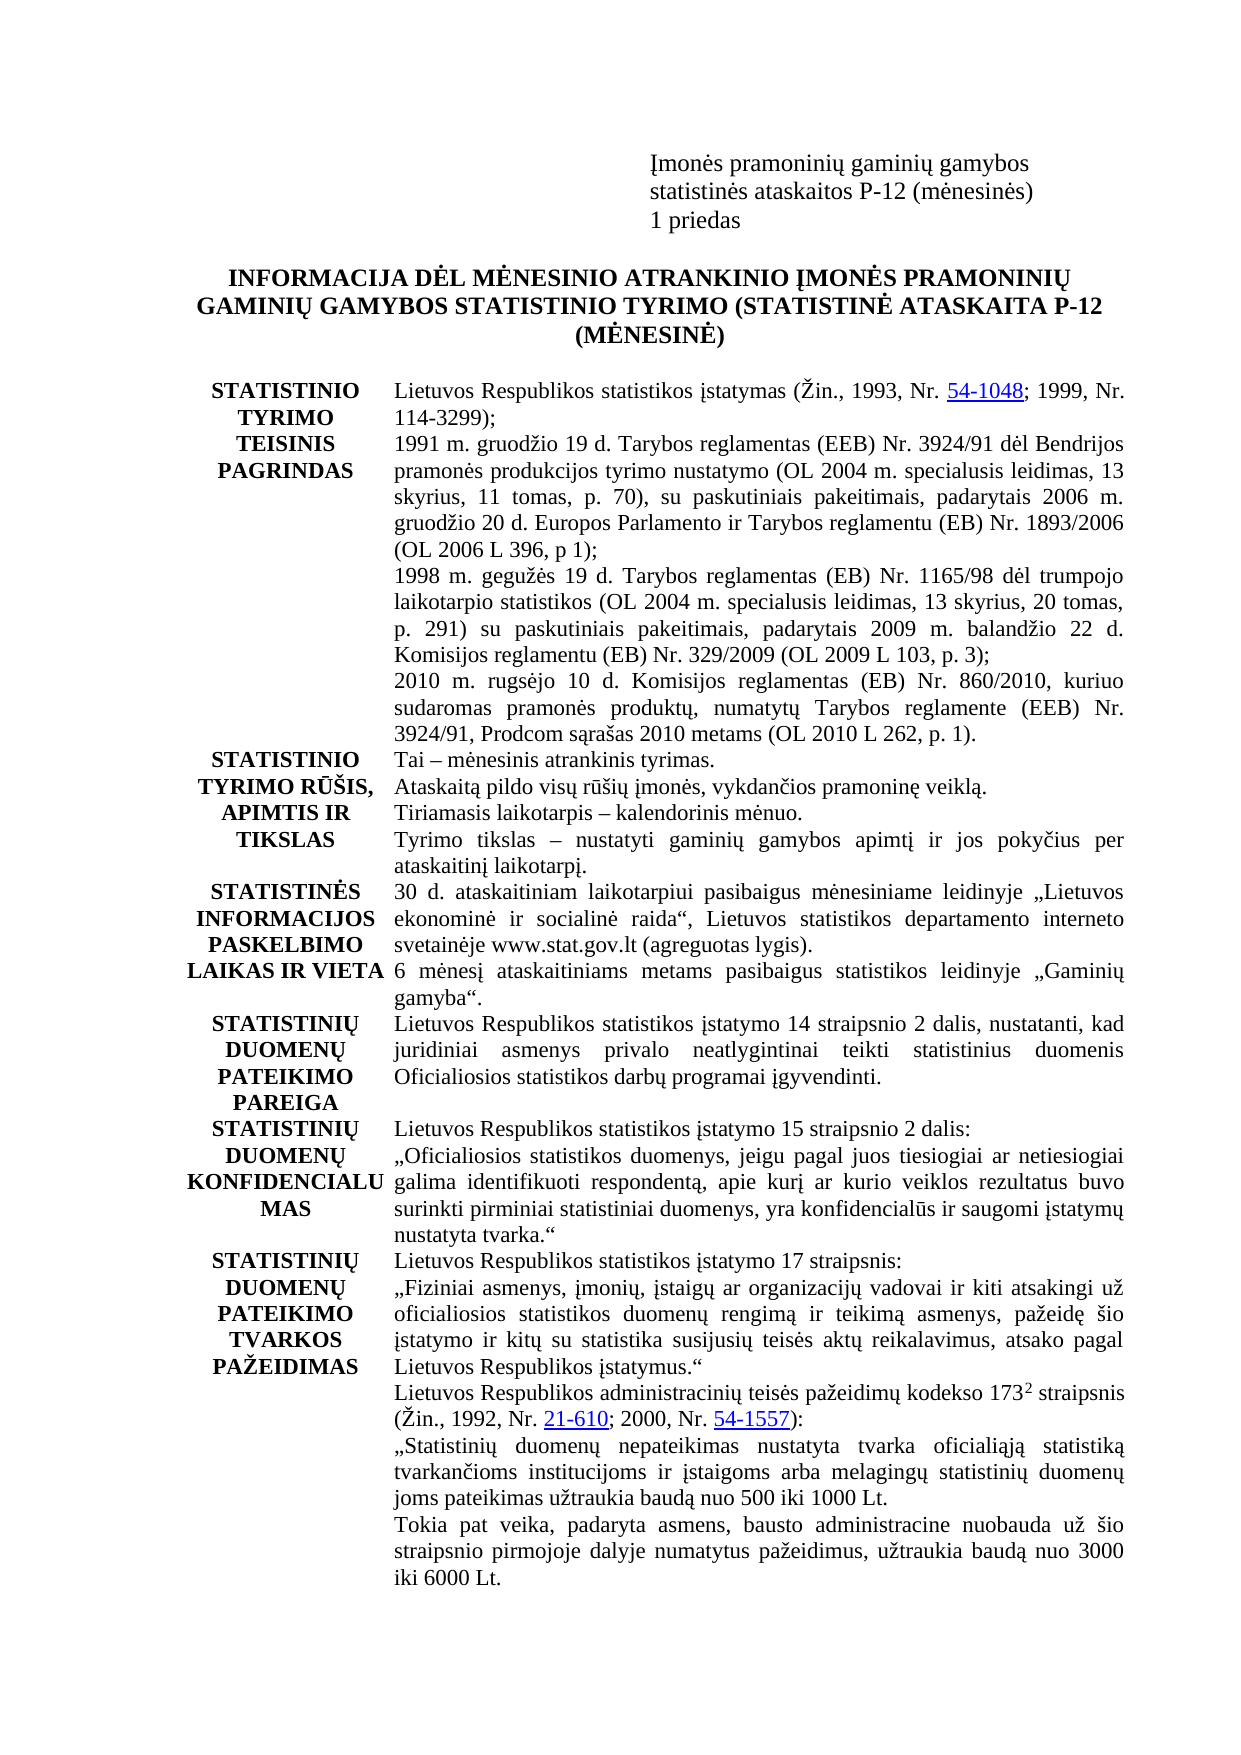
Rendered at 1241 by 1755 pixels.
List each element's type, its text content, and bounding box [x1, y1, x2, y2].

table_cell Lietuvos Respublikos statistikos įstatymo 14 straipsnio 2 dalis, nustatanti, kad juridiniai asmenys privalo neatlygintinai teikti statistinius duomenis Oficialiosios statistikos darbų programai įgyvendinti. [390, 1010, 1129, 1116]
text INFORMACIJA DĖL MĖNESINIO ATRANKINIO ĮMONĖS PRAMONINIŲ GAMINIŲ GAMYBOS STATISTINIO TYRIMO (STATISTINĖ ATASKAITA P-12 (MĖNESINĖ) [177, 263, 1122, 349]
table_cell STATISTINIŲ DUOMENŲ PATEIKIMO TVARKOS PAŽEIDIMAS [181, 1247, 390, 1590]
table_cell STATISTINIŲ DUOMENŲ KONFIDENCIALUMAS [181, 1116, 390, 1247]
table_header STATISTINIO TYRIMO TEISINIS PAGRINDAS [181, 378, 390, 747]
table_cell STATISTINĖS INFORMACIJOS PASKELBIMO LAIKAS IR VIETA [181, 878, 390, 1010]
table_cell STATISTINIO TYRIMO RŪŠIS, APIMTIS IR TIKSLAS [181, 747, 390, 878]
text Įmonės pramoninių gaminių gamybos [649, 148, 1122, 176]
text 1 priedas [649, 205, 1122, 234]
text statistinės ataskaitos P-12 (mėnesinės) [649, 176, 1122, 205]
